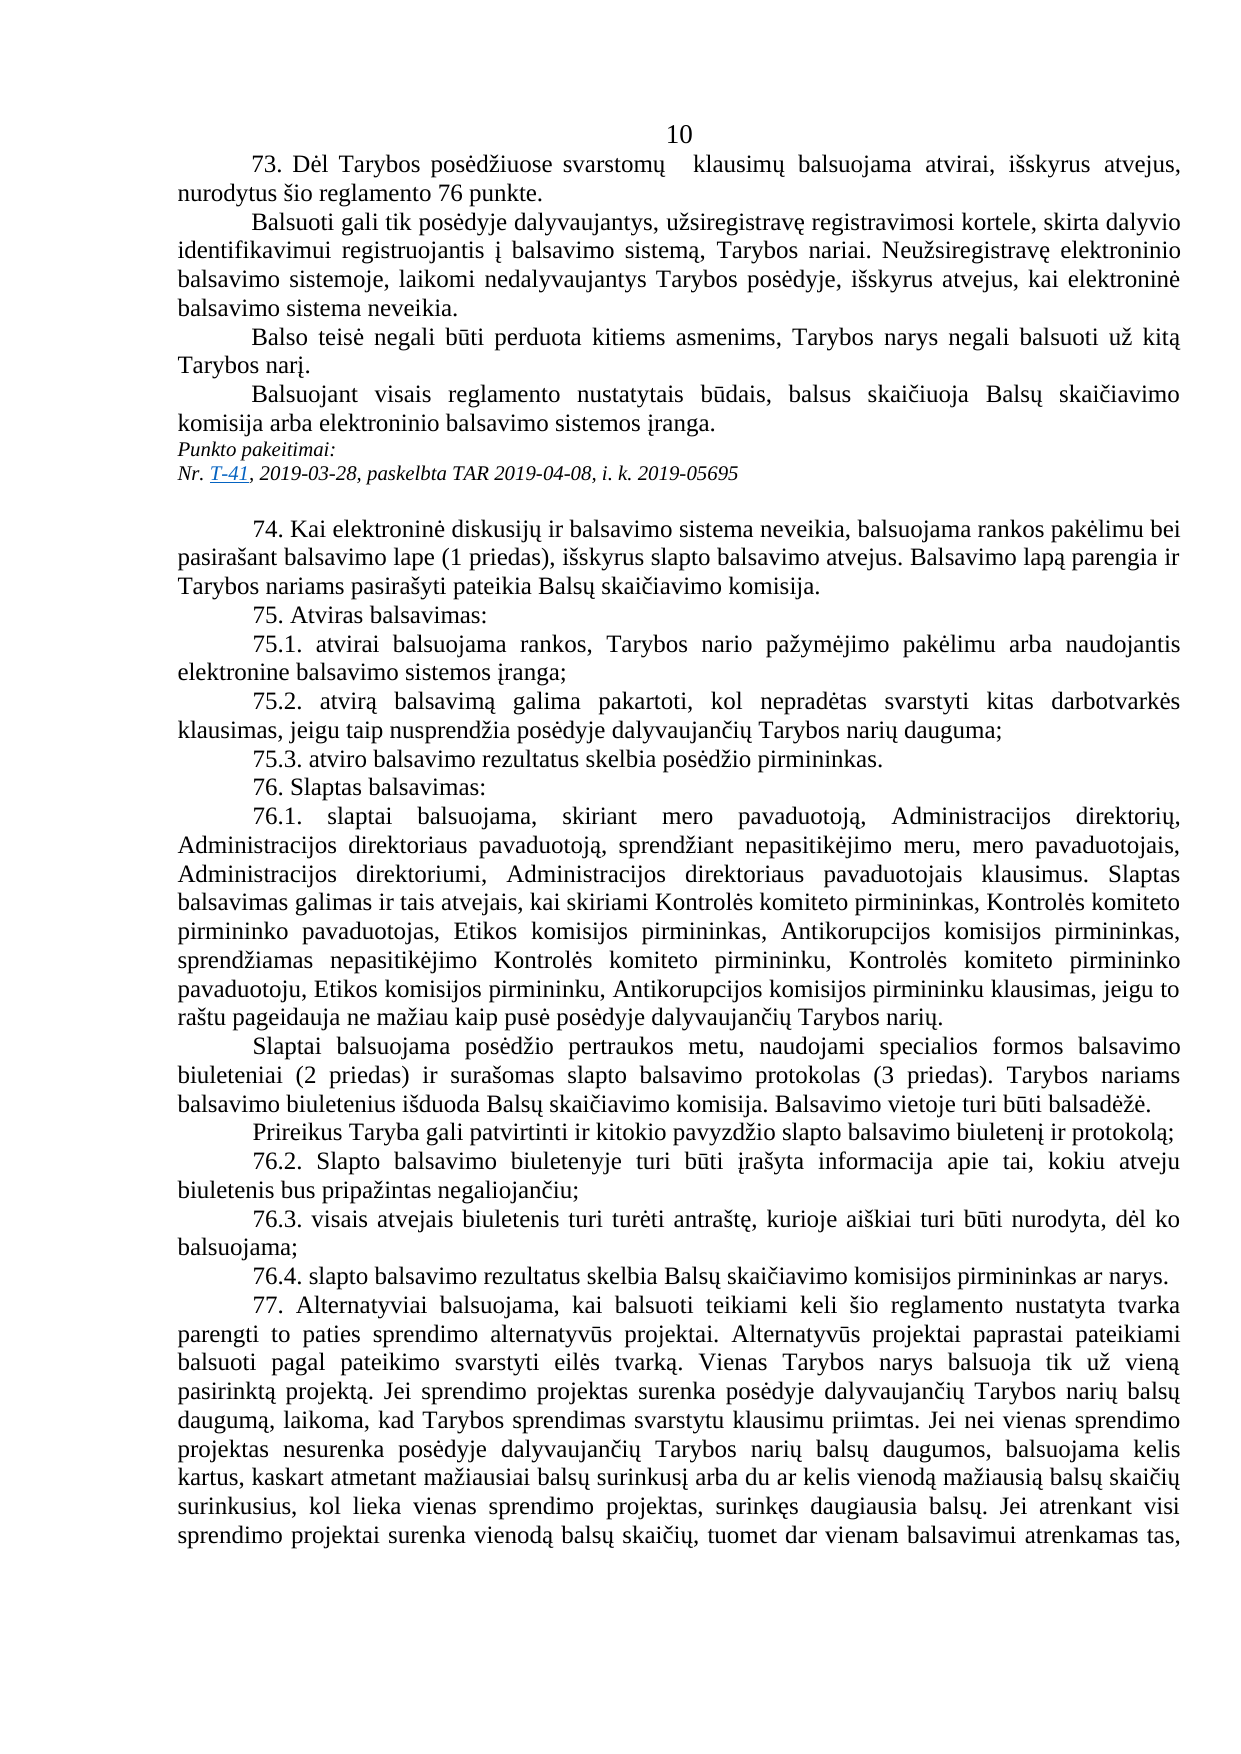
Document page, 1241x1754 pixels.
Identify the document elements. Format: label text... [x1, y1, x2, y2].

text 76.2. Slapto balsavimo biuletenyje turi būti įrašyta informacija apie tai, kokiu atveju biuletenis bus pripažintas negaliojančiu; [177, 1146, 1181, 1204]
text Balsuoti gali tik posėdyje dalyvaujantys, užsiregistravę registravimosi kortele, skirta dalyvio identifikavimui registruojantis į balsavimo sistemą, Tarybos nariai. Neužsiregistravę elektroninio balsavimo sistemoje, laikomi nedalyvaujantys Tarybos posėdyje, išskyrus atvejus, kai elektroninė balsavimo sistema neveikia. [177, 207, 1181, 322]
text 76.3. visais atvejais biuletenis turi turėti antraštę, kurioje aiškiai turi būti nurodyta, dėl ko balsuojama; [177, 1204, 1181, 1261]
text Prireikus Taryba gali patvirtinti ir kitokio pavyzdžio slapto balsavimo biuletenį ir protokolą; [177, 1117, 1181, 1146]
text Punkto pakeitimai: [177, 437, 1181, 461]
text 76.4. slapto balsavimo rezultatus skelbia Balsų skaičiavimo komisijos pirmininkas ar narys. [177, 1261, 1181, 1290]
text Balsuojant visais reglamento nustatytais būdais, balsus skaičiuoja Balsų skaičiavimo komisija arba elektroninio balsavimo sistemos įranga. [177, 379, 1181, 437]
text Slaptai balsuojama posėdžio pertraukos metu, naudojami specialios formos balsavimo biuleteniai (2 priedas) ir surašomas slapto balsavimo protokolas (3 priedas). Tarybos nariams balsavimo biuletenius išduoda Balsų skaičiavimo komisija. Balsavimo vietoje turi būti balsadėžė. [177, 1031, 1181, 1117]
text 75.3. atviro balsavimo rezultatus skelbia posėdžio pirmininkas. [177, 744, 1181, 772]
text 77. Alternatyviai balsuojama, kai balsuoti teikiami keli šio reglamento nustatyta tvarka parengti to paties sprendimo alternatyvūs projektai. Alternatyvūs projektai paprastai pateikiami balsuoti pagal pateikimo svarstyti eilės tvarką. Vienas Tarybos narys balsuoja tik už vieną pasirinktą projektą. Jei sprendimo projektas surenka posėdyje dalyvaujančių Tarybos narių balsų daugumą, laikoma, kad Tarybos sprendimas svarstytu klausimu priimtas. Jei nei vienas sprendimo projektas nesurenka posėdyje dalyvaujančių Tarybos narių balsų daugumos, balsuojama kelis kartus, kaskart atmetant mažiausiai balsų surinkusį arba du ar kelis vienodą mažiausią balsų skaičių surinkusius, kol lieka vienas sprendimo projektas, surinkęs daugiausia balsų. Jei atrenkant visi sprendimo projektai surenka vienodą balsų skaičių, tuomet dar vienam balsavimui atrenkamas tas, [177, 1290, 1181, 1549]
text 75.1. atvirai balsuojama rankos, Tarybos nario pažymėjimo pakėlimu arba naudojantis elektronine balsavimo sistemos įranga; [177, 629, 1181, 686]
text 76.1. slaptai balsuojama, skiriant mero pavaduotoją, Administracijos direktorių, Administracijos direktoriaus pavaduotoją, sprendžiant nepasitikėjimo meru, mero pavaduotojais, Administracijos direktoriumi, Administracijos direktoriaus pavaduotojais klausimus. Slaptas balsavimas galimas ir tais atvejais, kai skiriami Kontrolės komiteto pirmininkas, Kontrolės komiteto pirmininko pavaduotojas, Etikos komisijos pirmininkas, Antikorupcijos komisijos pirmininkas, sprendžiamas nepasitikėjimo Kontrolės komiteto pirmininku, Kontrolės komiteto pirmininko pavaduotoju, Etikos komisijos pirmininku, Antikorupcijos komisijos pirmininku klausimas, jeigu to raštu pageidauja ne mažiau kaip pusė posėdyje dalyvaujančių Tarybos narių. [177, 801, 1181, 1031]
text 76. Slaptas balsavimas: [177, 772, 1181, 801]
text Nr. T-41, 2019-03-28, paskelbta TAR 2019-04-08, i. k. 2019-05695 [177, 461, 1181, 485]
text 73. Dėl Tarybos posėdžiuose svarstomų klausimų balsuojama atvirai, išskyrus atvejus, nurodytus šio reglamento 76 punkte. [177, 149, 1181, 207]
text 75. Atviras balsavimas: [177, 600, 1181, 629]
text 75.2. atvirą balsavimą galima pakartoti, kol nepradėtas svarstyti kitas darbotvarkės klausimas, jeigu taip nusprendžia posėdyje dalyvaujančių Tarybos narių dauguma; [177, 686, 1181, 744]
text 74. Kai elektroninė diskusijų ir balsavimo sistema neveikia, balsuojama rankos pakėlimu bei pasirašant balsavimo lape (1 priedas), išskyrus slapto balsavimo atvejus. Balsavimo lapą parengia ir Tarybos nariams pasirašyti pateikia Balsų skaičiavimo komisija. [177, 514, 1181, 600]
text Balso teisė negali būti perduota kitiems asmenims, Tarybos narys negali balsuoti už kitą Tarybos narį. [177, 322, 1181, 379]
